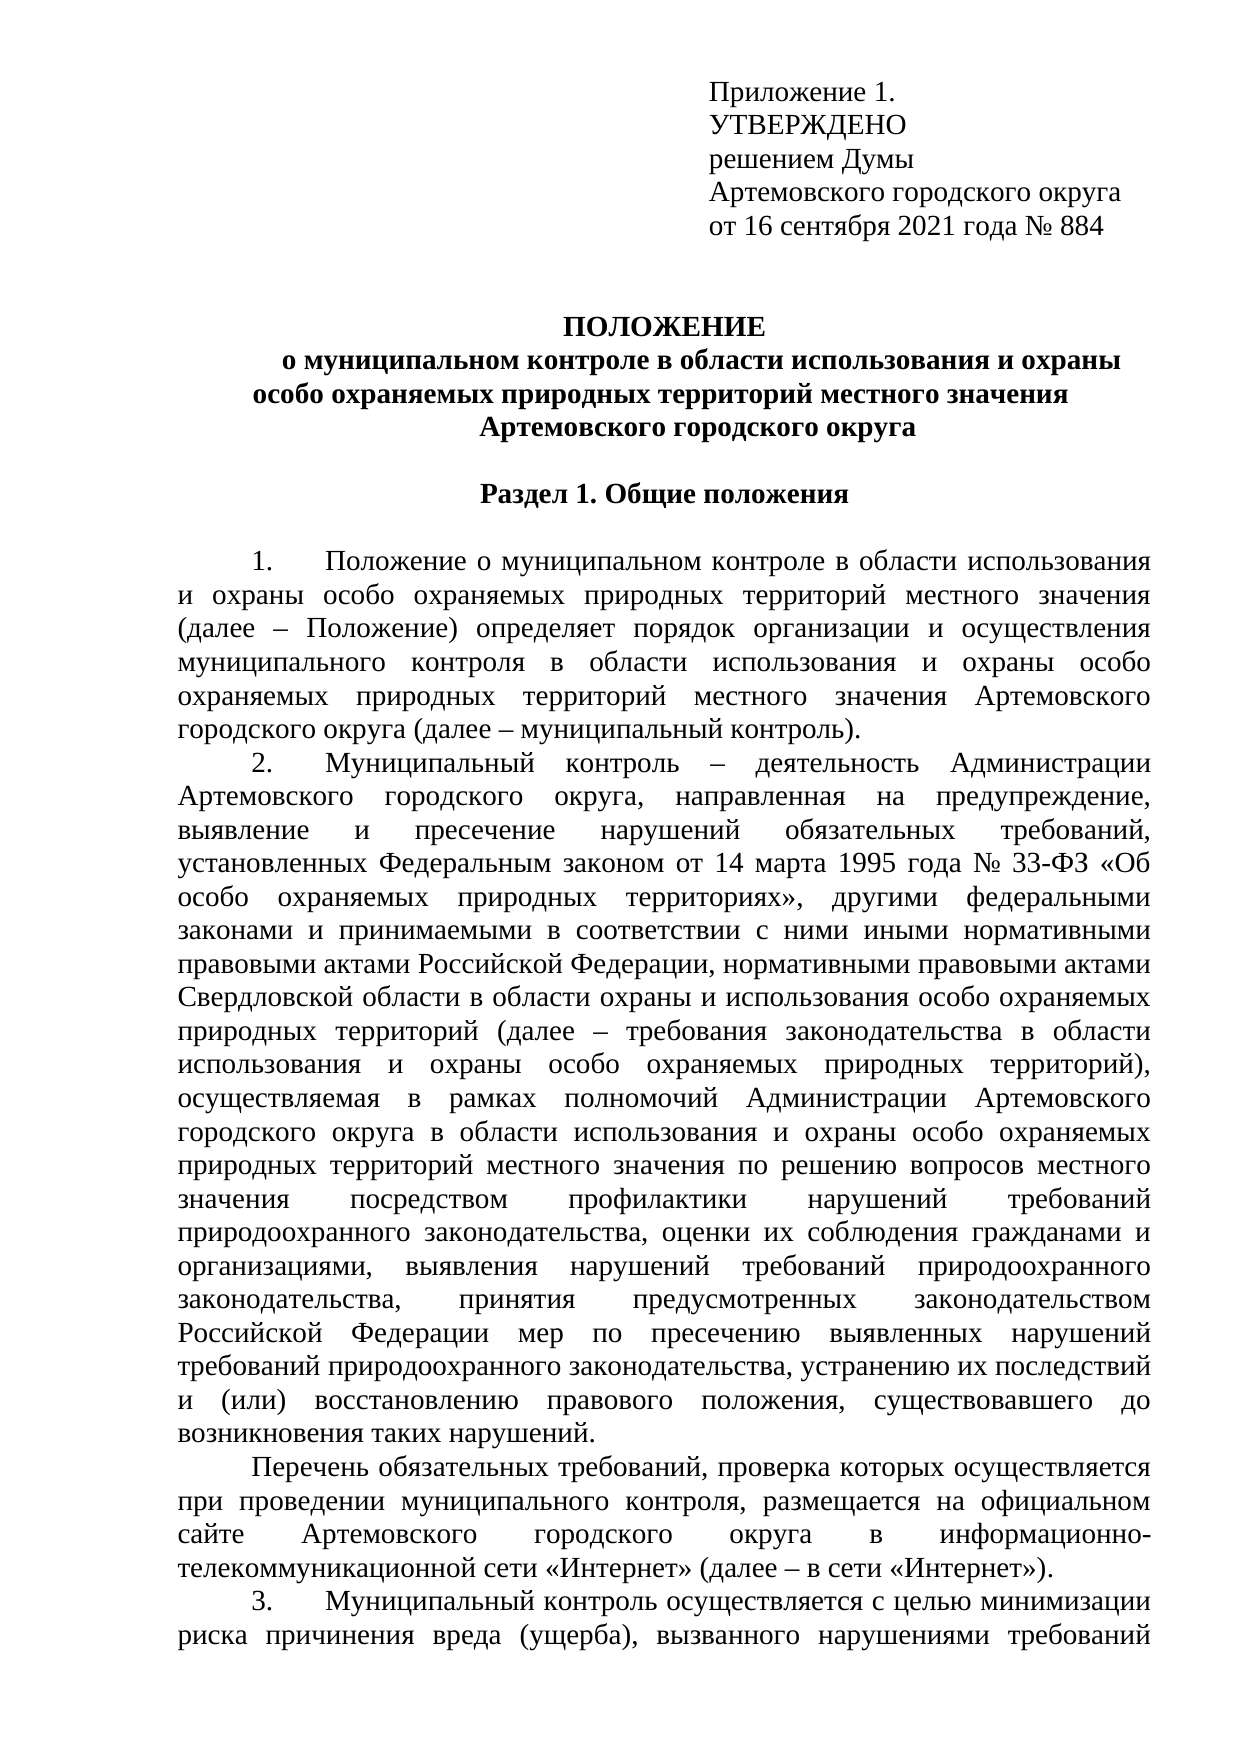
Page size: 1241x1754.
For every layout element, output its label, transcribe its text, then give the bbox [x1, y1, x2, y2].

list Муниципальный контроль осуществляется с целью минимизации риска причинения вреда (ущерба), вызванного нарушениями требований [177, 1583, 1152, 1650]
text УТВЕРЖДЕНО [709, 107, 1152, 141]
list Муниципальный контроль – деятельность Администрации Артемовского городского округа, направленная на предупреждение, выявление и пресечение нарушений обязательных требований, установленных Федеральным законом от 14 марта 1995 года № 33-ФЗ «Об особо охраняемых природных территориях», другими федеральными законами и принимаемыми в соответствии с ними иными нормативными правовыми актами Российской Федерации, нормативными правовыми актами Свердловской области в области охраны и использования особо охраняемых природных территорий (далее – требования законодательства в области использования и охраны особо охраняемых природных территорий), осуществляемая в рамках полномочий Администрации Артемовского городского округа в области использования и охраны особо охраняемых природных территорий местного значения по решению вопросов местного значения посредством профилактики нарушений требований природоохранного законодательства, оценки их соблюдения гражданами и организациями, выявления нарушений требований природоохранного законодательства, принятия предусмотренных законодательством Российской Федерации мер по пресечению выявленных нарушений требований природоохранного законодательства, устранению их последствий и (или) восстановлению правового положения, существовавшего до возникновения таких нарушений. [177, 745, 1152, 1449]
text Приложение 1. [709, 74, 1152, 107]
text Артемовского городского округа [709, 174, 1152, 208]
text Перечень обязательных требований, проверка которых осуществляется при проведении муниципального контроля, размещается на официальном сайте Артемовского городского округа в информационно-телекоммуникационной сети «Интернет» (далее – в сети «Интернет»). [177, 1449, 1152, 1583]
text решением Думы [709, 141, 1152, 174]
text Артемовского городского округа [177, 409, 1152, 443]
list Положение о муниципальном контроле в области использования и охраны особо охраняемых природных территорий местного значения (далее – Положение) определяет порядок организации и осуществления муниципального контроля в области использования и охраны особо охраняемых природных территорий местного значения Артемовского городского округа (далее – муниципальный контроль). [177, 543, 1152, 745]
text ПОЛОЖЕНИЕ [177, 309, 1152, 342]
text Раздел 1. Общие положения [177, 476, 1152, 510]
text от 16 сентября 2021 года № 884 [709, 208, 1152, 242]
text о муниципальном контроле в области использования и охраны особо охраняемых природных территорий местного значения [177, 342, 1152, 409]
